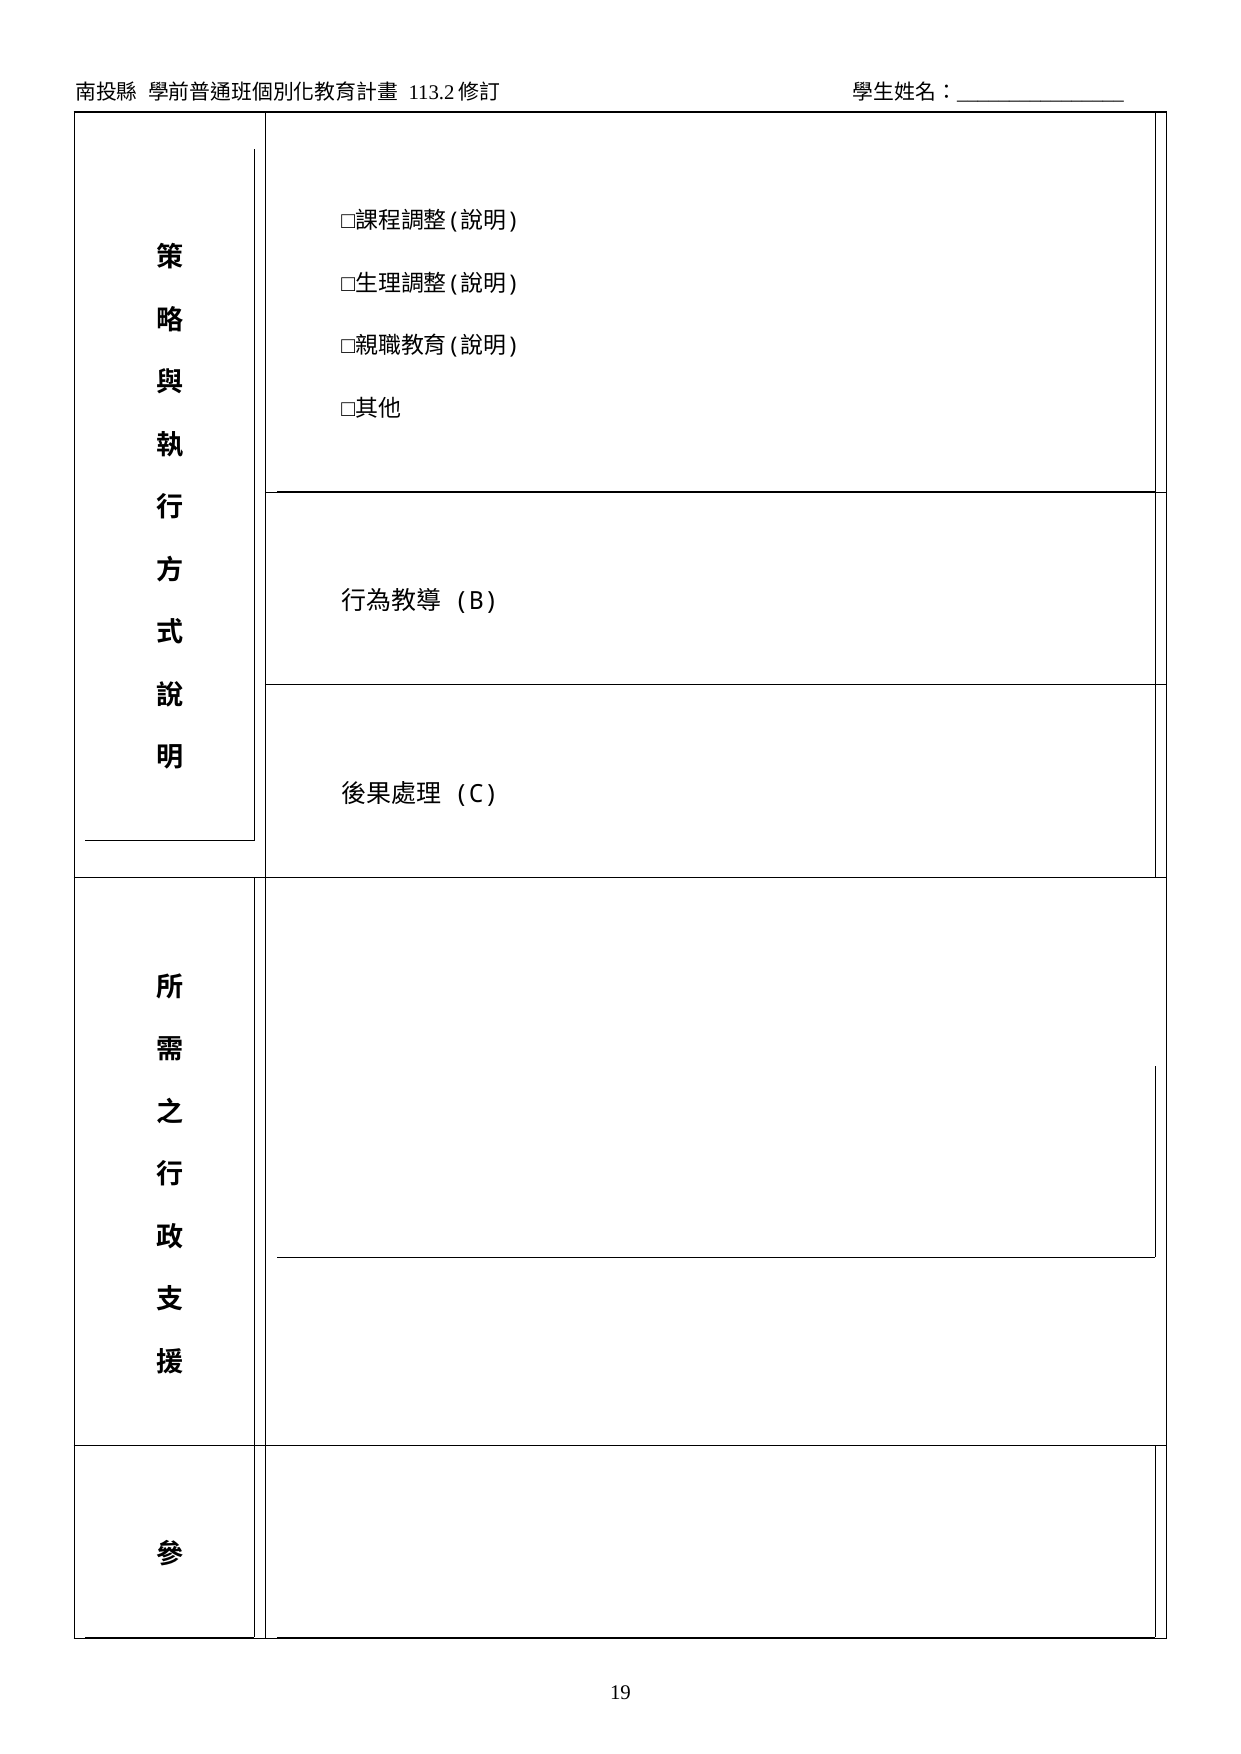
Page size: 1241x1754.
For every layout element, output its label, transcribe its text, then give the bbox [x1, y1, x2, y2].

table_cell 所需之 行政支援 [75, 878, 254, 1445]
table_cell [1156, 685, 1166, 877]
table_cell [266, 878, 1166, 1445]
table_cell [255, 878, 265, 1445]
table_cell [266, 1446, 1155, 1637]
table_cell 行為教導 (B) [266, 493, 1155, 684]
table_cell [1156, 1446, 1166, 1637]
table_cell 參 [75, 1446, 254, 1637]
table_cell [255, 1446, 265, 1637]
table_cell [1156, 113, 1166, 492]
table_cell 後果處理 (C) [266, 685, 1155, 877]
table_cell 策略與 執行方式說明 [75, 113, 265, 877]
table_cell [1156, 493, 1166, 684]
table_cell □課程調整(說明) □生理調整(說明) □親職教育(說明) □其他 [266, 113, 1155, 492]
